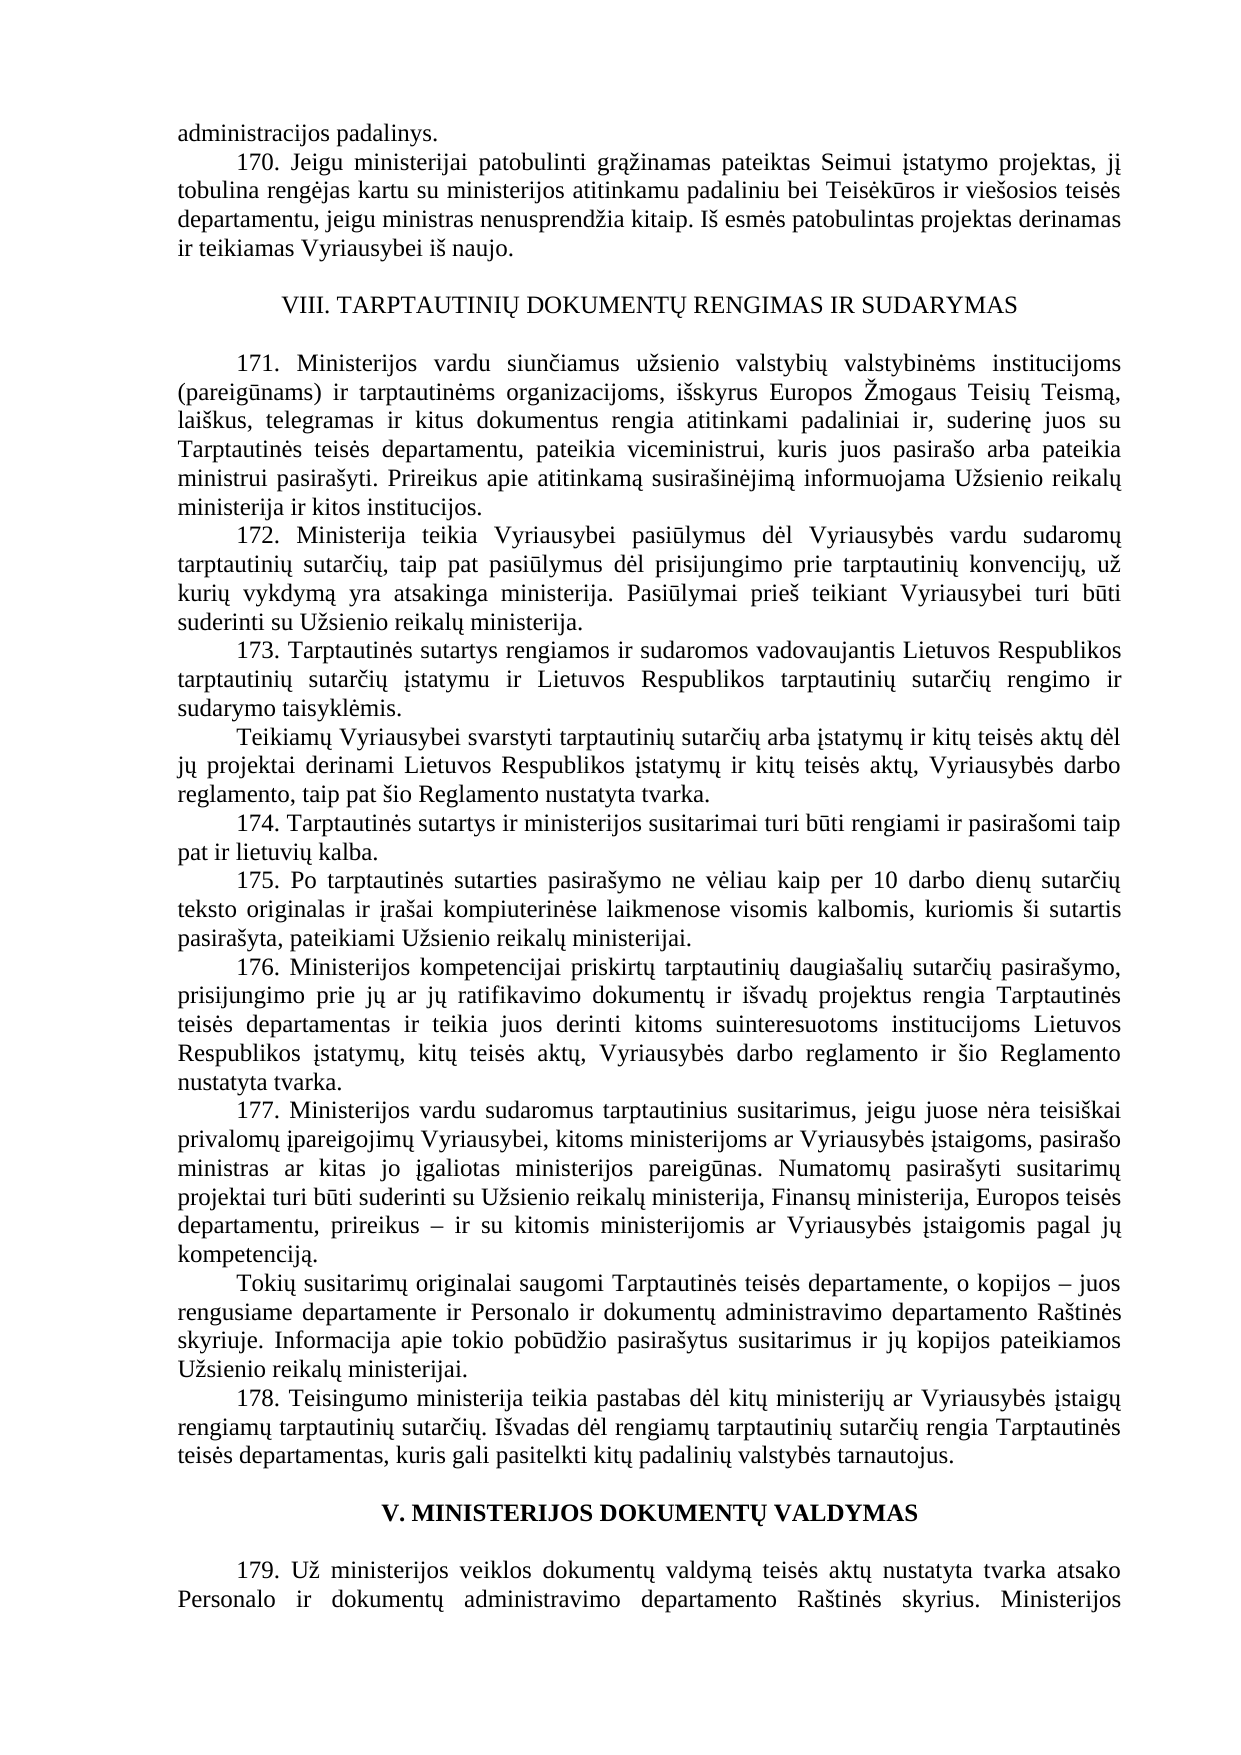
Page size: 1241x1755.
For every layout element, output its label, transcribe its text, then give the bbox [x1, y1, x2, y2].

text V. MINISTERIJOS DOKUMENTŲ VALDYMAS [177, 1498, 1122, 1527]
text 174. Tarptautinės sutartys ir ministerijos susitarimai turi būti rengiami ir pasirašomi taip pat ir lietuvių kalba. [177, 808, 1122, 866]
text 172. Ministerija teikia Vyriausybei pasiūlymus dėl Vyriausybės vardu sudaromų tarptautinių sutarčių, taip pat pasiūlymus dėl prisijungimo prie tarptautinių konvencijų, už kurių vykdymą yra atsakinga ministerija. Pasiūlymai prieš teikiant Vyriausybei turi būti suderinti su Užsienio reikalų ministerija. [177, 521, 1122, 636]
text 173. Tarptautinės sutartys rengiamos ir sudaromos vadovaujantis Lietuvos Respublikos tarptautinių sutarčių įstatymu ir Lietuvos Respublikos tarptautinių sutarčių rengimo ir sudarymo taisyklėmis. [177, 636, 1122, 722]
text administracijos padalinys. [177, 118, 1122, 147]
text 175. Po tarptautinės sutarties pasirašymo ne vėliau kaip per 10 darbo dienų sutarčių teksto originalas ir įrašai kompiuterinėse laikmenose visomis kalbomis, kuriomis ši sutartis pasirašyta, pateikiami Užsienio reikalų ministerijai. [177, 866, 1122, 952]
text Tokių susitarimų originalai saugomi Tarptautinės teisės departamente, o kopijos – juos rengusiame departamente ir Personalo ir dokumentų administravimo departamento Raštinės skyriuje. Informacija apie tokio pobūdžio pasirašytus susitarimus ir jų kopijos pateikiamos Užsienio reikalų ministerijai. [177, 1268, 1122, 1383]
text Teikiamų Vyriausybei svarstyti tarptautinių sutarčių arba įstatymų ir kitų teisės aktų dėl jų projektai derinami Lietuvos Respublikos įstatymų ir kitų teisės aktų, Vyriausybės darbo reglamento, taip pat šio Reglamento nustatyta tvarka. [177, 722, 1122, 808]
text VIII. TARPTAUTINIŲ DOKUMENTŲ RENGIMAS IR SUDARYMAS [177, 291, 1122, 319]
text 170. Jeigu ministerijai patobulinti grąžinamas pateiktas Seimui įstatymo projektas, jį tobulina rengėjas kartu su ministerijos atitinkamu padaliniu bei Teisėkūros ir viešosios teisės departamentu, jeigu ministras nenusprendžia kitaip. Iš esmės patobulintas projektas derinamas ir teikiamas Vyriausybei iš naujo. [177, 147, 1122, 262]
text 179. Už ministerijos veiklos dokumentų valdymą teisės aktų nustatyta tvarka atsako Personalo ir dokumentų administravimo departamento Raštinės skyrius. Ministerijos [177, 1556, 1122, 1613]
text 176. Ministerijos kompetencijai priskirtų tarptautinių daugiašalių sutarčių pasirašymo, prisijungimo prie jų ar jų ratifikavimo dokumentų ir išvadų projektus rengia Tarptautinės teisės departamentas ir teikia juos derinti kitoms suinteresuotoms institucijoms Lietuvos Respublikos įstatymų, kitų teisės aktų, Vyriausybės darbo reglamento ir šio Reglamento nustatyta tvarka. [177, 952, 1122, 1096]
text 177. Ministerijos vardu sudaromus tarptautinius susitarimus, jeigu juose nėra teisiškai privalomų įpareigojimų Vyriausybei, kitoms ministerijoms ar Vyriausybės įstaigoms, pasirašo ministras ar kitas jo įgaliotas ministerijos pareigūnas. Numatomų pasirašyti susitarimų projektai turi būti suderinti su Užsienio reikalų ministerija, Finansų ministerija, Europos teisės departamentu, prireikus – ir su kitomis ministerijomis ar Vyriausybės įstaigomis pagal jų kompetenciją. [177, 1096, 1122, 1268]
text 171. Ministerijos vardu siunčiamus užsienio valstybių valstybinėms institucijoms (pareigūnams) ir tarptautinėms organizacijoms, išskyrus Europos Žmogaus Teisių Teismą, laiškus, telegramas ir kitus dokumentus rengia atitinkami padaliniai ir, suderinę juos su Tarptautinės teisės departamentu, pateikia viceministrui, kuris juos pasirašo arba pateikia ministrui pasirašyti. Prireikus apie atitinkamą susirašinėjimą informuojama Užsienio reikalų ministerija ir kitos institucijos. [177, 348, 1122, 521]
text 178. Teisingumo ministerija teikia pastabas dėl kitų ministerijų ar Vyriausybės įstaigų rengiamų tarptautinių sutarčių. Išvadas dėl rengiamų tarptautinių sutarčių rengia Tarptautinės teisės departamentas, kuris gali pasitelkti kitų padalinių valstybės tarnautojus. [177, 1383, 1122, 1469]
